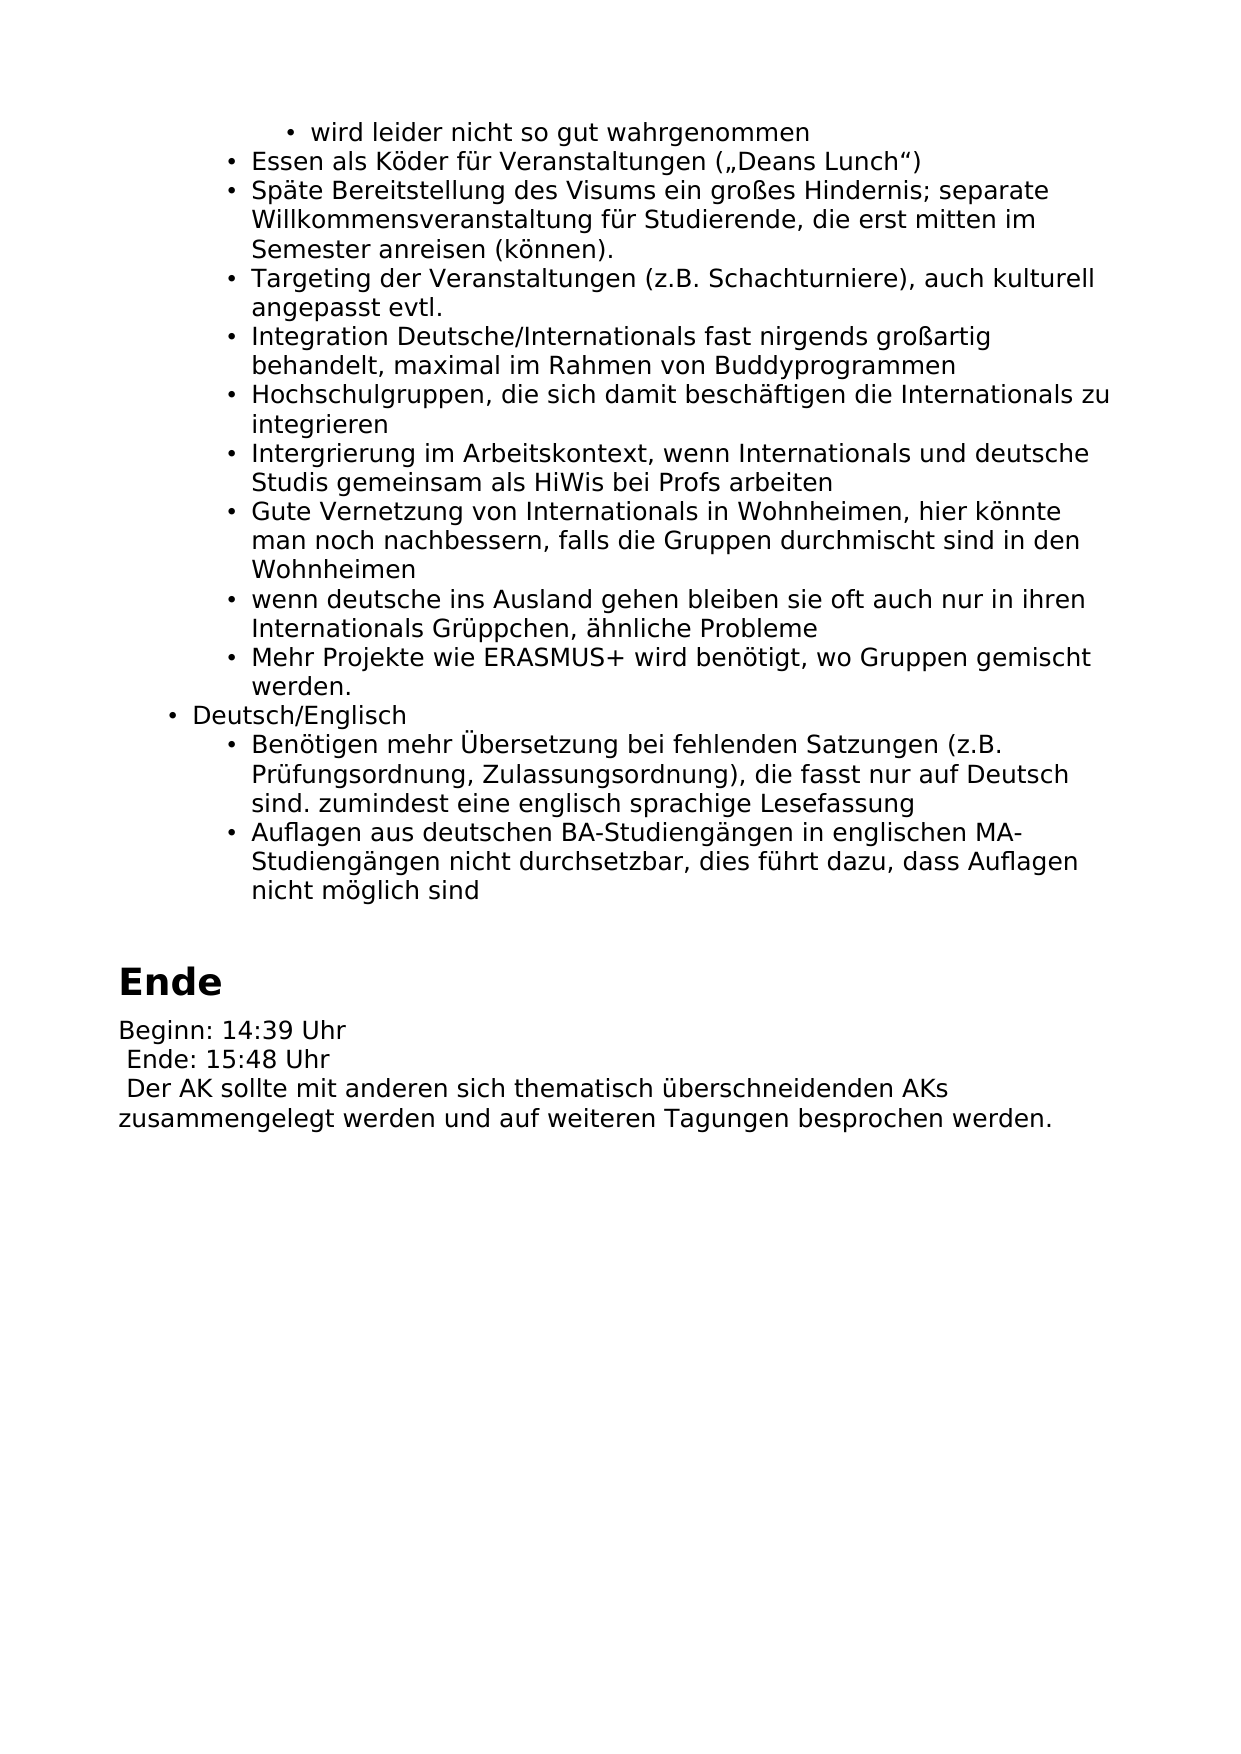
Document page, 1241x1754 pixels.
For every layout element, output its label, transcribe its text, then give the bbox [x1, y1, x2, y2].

list Intergrierung im Arbeitskontext, wenn Internationals und deutsche Studis gemeinsam als HiWis bei Profs arbeiten [236, 439, 1122, 497]
list Hochschulgruppen, die sich damit beschäftigen die Internationals zu integrieren [236, 381, 1122, 439]
list Targeting der Veranstaltungen (z.B. Schachturniere), auch kulturell angepasst evtl. [236, 264, 1122, 322]
list wenn deutsche ins Ausland gehen bleiben sie oft auch nur in ihren Internationals Grüppchen, ähnliche Probleme [236, 585, 1122, 643]
list Mehr Projekte wie ERASMUS+ wird benötigt, wo Gruppen gemischt werden. [236, 643, 1122, 701]
subtitle Ende [118, 960, 1122, 1004]
list Gute Vernetzung von Internationals in Wohnheimen, hier könnte man noch nachbessern, falls die Gruppen durchmischt sind in den Wohnheimen [236, 497, 1122, 585]
list Deutsch/Englisch [177, 701, 1122, 731]
list wird leider nicht so gut wahrgenommen [295, 118, 1122, 147]
list Auflagen aus deutschen BA-Studiengängen in englischen MA-Studiengängen nicht durchsetzbar, dies führt dazu, dass Auflagen nicht möglich sind [236, 818, 1122, 906]
list Integration Deutsche/Internationals fast nirgends großartig behandelt, maximal im Rahmen von Buddyprogrammen [236, 322, 1122, 381]
list Späte Bereitstellung des Visums ein großes Hindernis; separate Willkommensveranstaltung für Studierende, die erst mitten im Semester anreisen (können). [236, 176, 1122, 264]
list Benötigen mehr Übersetzung bei fehlenden Satzungen (z.B. Prüfungsordnung, Zulassungsordnung), die fasst nur auf Deutsch sind. zumindest eine englisch sprachige Lesefassung [236, 731, 1122, 818]
list Essen als Köder für Veranstaltungen („Deans Lunch“) [236, 147, 1122, 176]
text Beginn: 14:39 Uhr Ende: 15:48 Uhr Der AK sollte mit anderen sich thematisch überschneidenden AKs zusammengelegt werden und auf weiteren Tagungen besprochen werden. [118, 1016, 1122, 1133]
